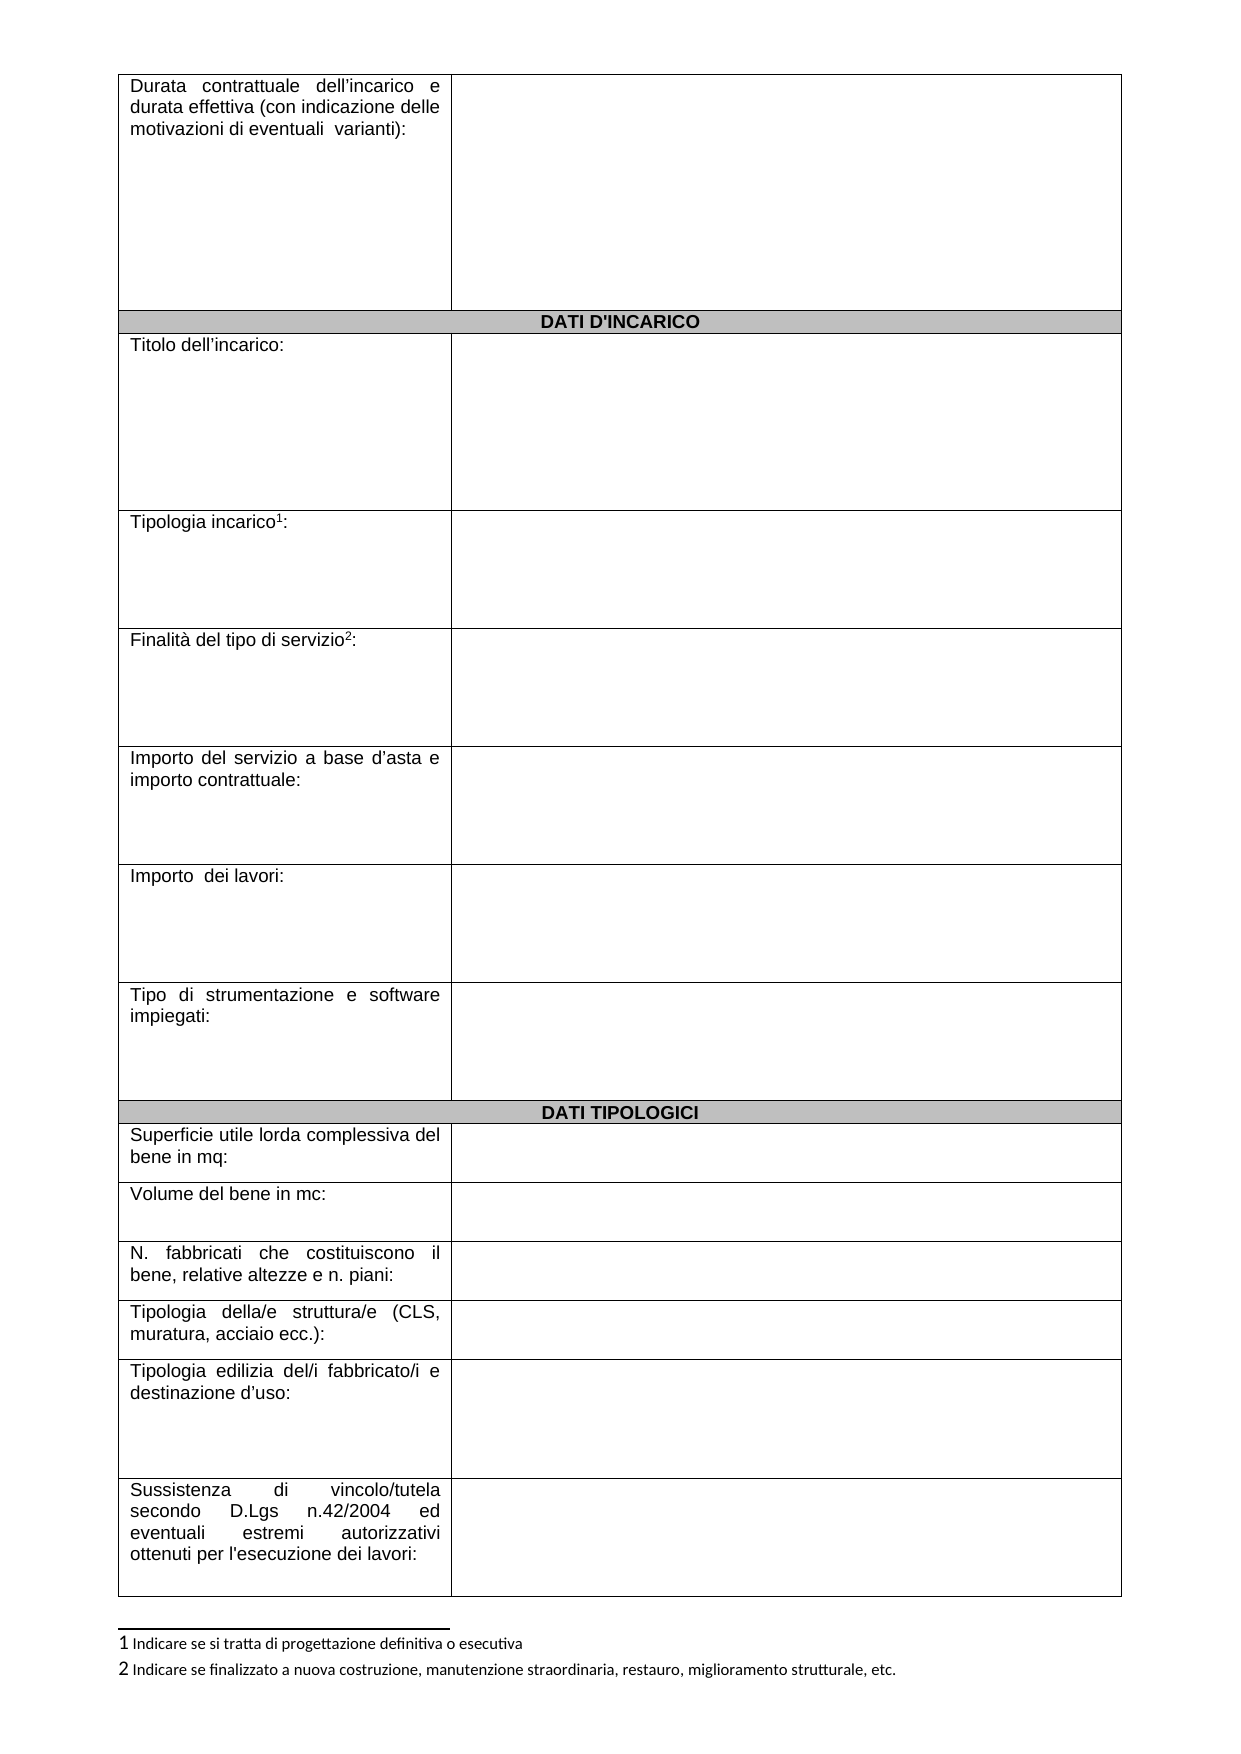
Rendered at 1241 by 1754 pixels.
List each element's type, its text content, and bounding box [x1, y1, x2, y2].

table_cell [452, 334, 1121, 510]
table_cell [452, 865, 1121, 982]
table_cell [452, 75, 1121, 310]
table_cell [452, 1124, 1121, 1182]
table_cell Durata contrattuale dell’incarico e durata effettiva (con indicazione delle motivazioni di eventuali varianti): [119, 75, 451, 310]
table_cell Superficie utile lorda complessiva del bene in mq: [119, 1124, 451, 1182]
table_cell [452, 629, 1121, 746]
table_cell [452, 747, 1121, 864]
table_cell Sussistenza di vincolo/tutela secondo D.Lgs n.42/2004 ed eventuali estremi autorizzativi ottenuti per l'esecuzione dei lavori: [119, 1479, 451, 1596]
table_cell [452, 983, 1121, 1100]
table_cell Volume del bene in mc: [119, 1183, 451, 1241]
table_cell [452, 1360, 1121, 1477]
table_cell Tipologia incarico: [119, 511, 451, 628]
table_cell Tipologia edilizia del/i fabbricato/i e destinazione d’uso: [119, 1360, 451, 1477]
table_cell [452, 1479, 1121, 1596]
table_cell Tipo di strumentazione e software impiegati: [119, 983, 451, 1100]
table_cell [452, 1242, 1121, 1300]
table_cell Importo del servizio a base d’asta e importo contrattuale: [119, 747, 451, 864]
table_cell Finalità del tipo di servizio: [119, 629, 451, 746]
table_cell Importo dei lavori: [119, 865, 451, 982]
table_cell [452, 1301, 1121, 1359]
table_cell DATI TIPOLOGICI [119, 1101, 1121, 1123]
table_cell [452, 511, 1121, 628]
table_cell DATI D'INCARICO [119, 311, 1121, 333]
table_cell Titolo dell’incarico: [119, 334, 451, 510]
table_cell N. fabbricati che costituiscono il bene, relative altezze e n. piani: [119, 1242, 451, 1300]
table_cell [452, 1183, 1121, 1241]
table_cell Tipologia della/e struttura/e (CLS, muratura, acciaio ecc.): [119, 1301, 451, 1359]
